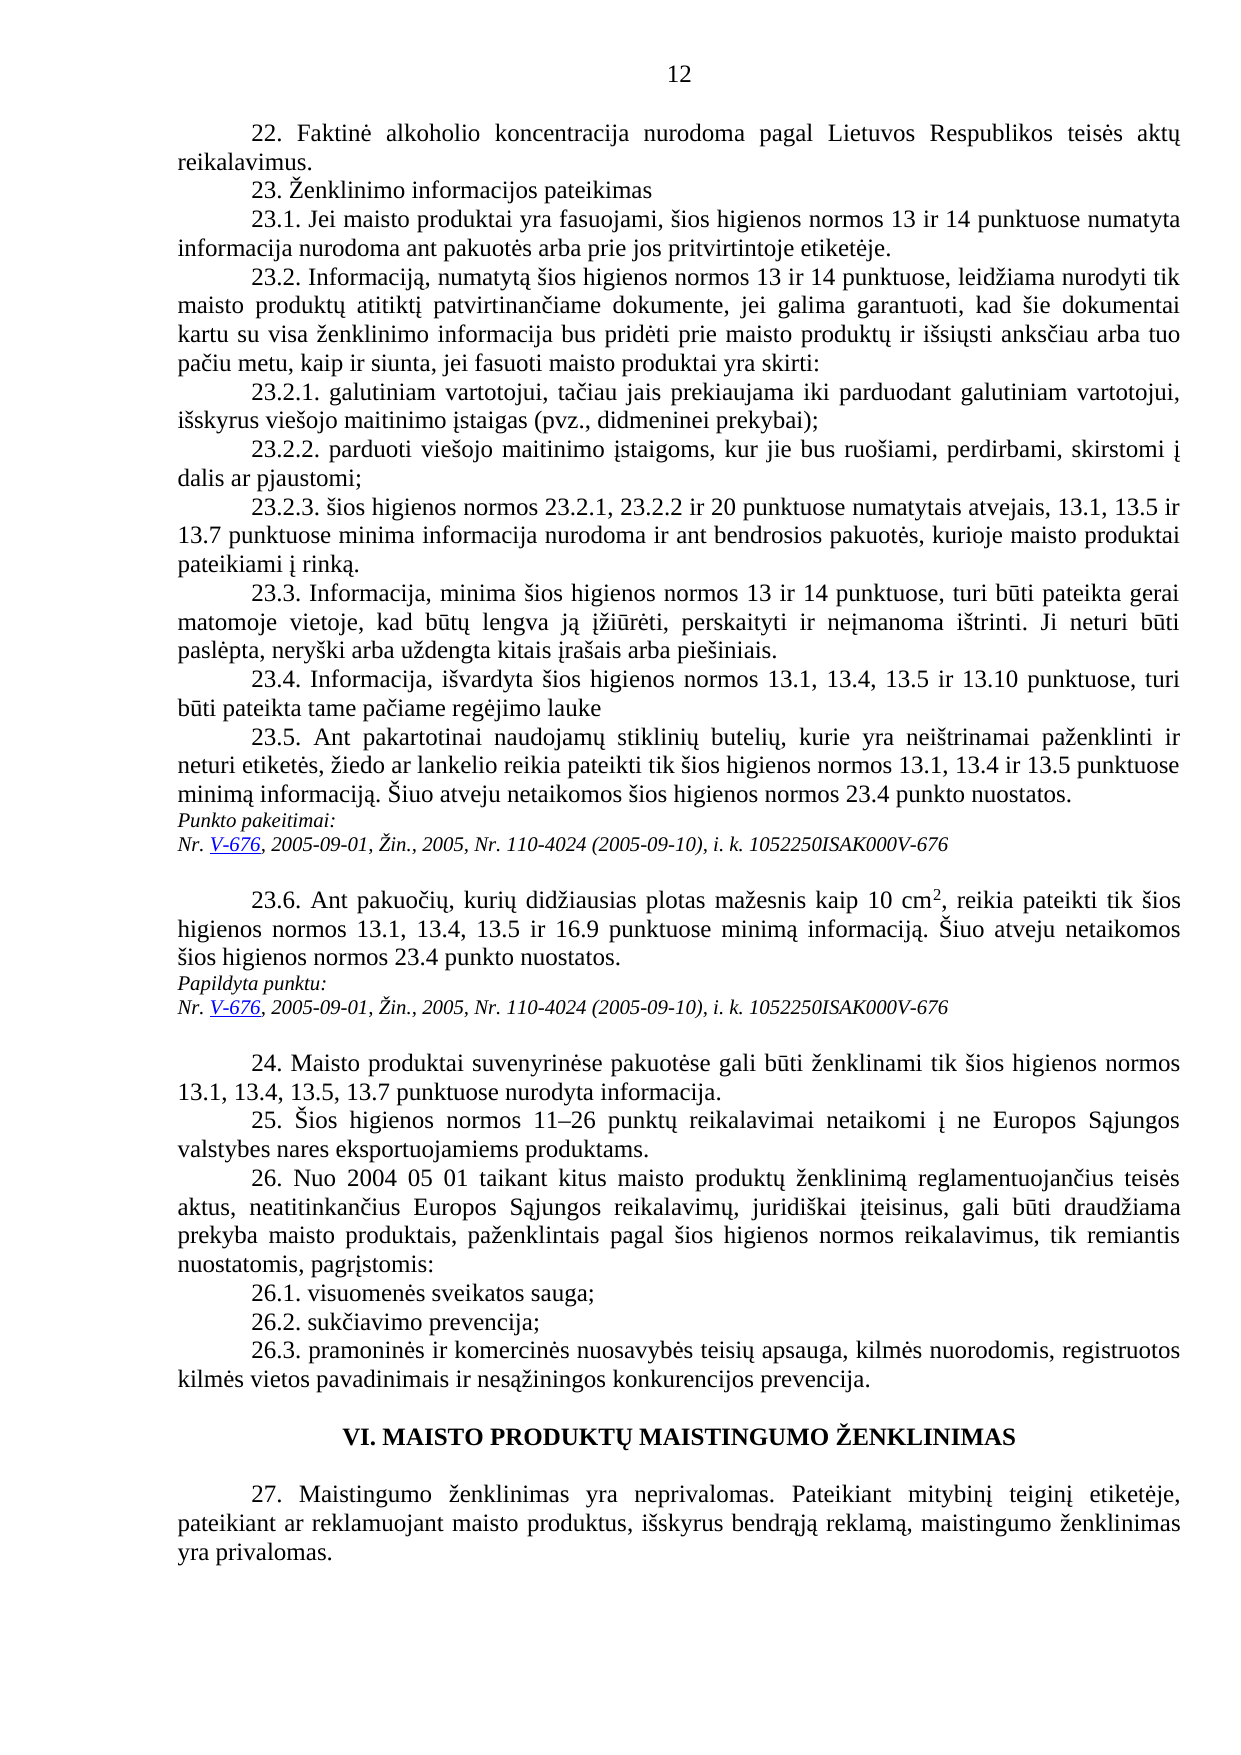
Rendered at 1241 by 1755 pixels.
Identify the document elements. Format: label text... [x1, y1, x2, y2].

text 25. Šios higienos normos 11–26 punktų reikalavimai netaikomi į ne Europos Sąjungos valstybes nares eksportuojamiems produktams. [177, 1106, 1181, 1163]
text Nr. V-676, 2005-09-01, Žin., 2005, Nr. 110-4024 (2005-09-10), i. k. 1052250ISAK000V-676 [177, 995, 1181, 1019]
text 23.1. Jei maisto produktai yra fasuojami, šios higienos normos 13 ir 14 punktuose numatyta informacija nurodoma ant pakuotės arba prie jos pritvirtintoje etiketėje. [177, 204, 1181, 262]
text 23.2. Informaciją, numatytą šios higienos normos 13 ir 14 punktuose, leidžiama nurodyti tik maisto produktų atitiktį patvirtinančiame dokumente, jei galima garantuoti, kad šie dokumentai kartu su visa ženklinimo informacija bus pridėti prie maisto produktų ir išsiųsti anksčiau arba tuo pačiu metu, kaip ir siunta, jei fasuoti maisto produktai yra skirti: [177, 262, 1181, 377]
text 23.5. Ant pakartotinai naudojamų stiklinių butelių, kurie yra neištrinamai paženklinti ir neturi etiketės, žiedo ar lankelio reikia pateikti tik šios higienos normos 13.1, 13.4 ir 13.5 punktuose minimą informaciją. Šiuo atveju netaikomos šios higienos normos 23.4 punkto nuostatos. [177, 722, 1181, 808]
text 23.2.3. šios higienos normos 23.2.1, 23.2.2 ir 20 punktuose numatytais atvejais, 13.1, 13.5 ir 13.7 punktuose minima informacija nurodoma ir ant bendrosios pakuotės, kurioje maisto produktai pateikiami į rinką. [177, 492, 1181, 578]
text 23. Ženklinimo informacijos pateikimas [177, 176, 1181, 204]
text 22. Faktinė alkoholio koncentracija nurodoma pagal Lietuvos Respublikos teisės aktų reikalavimus. [177, 118, 1181, 176]
text 23.3. Informacija, minima šios higienos normos 13 ir 14 punktuose, turi būti pateikta gerai matomoje vietoje, kad būtų lengva ją įžiūrėti, perskaityti ir neįmanoma ištrinti. Ji neturi būti paslėpta, neryški arba uždengta kitais įrašais arba piešiniais. [177, 578, 1181, 664]
text 26.2. sukčiavimo prevencija; [177, 1307, 1181, 1336]
text 26.3. pramoninės ir komercinės nuosavybės teisių apsauga, kilmės nuorodomis, registruotos kilmės vietos pavadinimais ir nesąžiningos konkurencijos prevencija. [177, 1336, 1181, 1393]
text 23.4. Informacija, išvardyta šios higienos normos 13.1, 13.4, 13.5 ir 13.10 punktuose, turi būti pateikta tame pačiame regėjimo lauke [177, 664, 1181, 722]
text Papildyta punktu: [177, 971, 1181, 995]
text 27. Maistingumo ženklinimas yra neprivalomas. Pateikiant mitybinį teiginį etiketėje, pateikiant ar reklamuojant maisto produktus, išskyrus bendrąją reklamą, maistingumo ženklinimas yra privalomas. [177, 1479, 1181, 1566]
text 23.2.1. galutiniam vartotojui, tačiau jais prekiaujama iki parduodant galutiniam vartotojui, išskyrus viešojo maitinimo įstaigas (pvz., didmeninei prekybai); [177, 377, 1181, 434]
text 24. Maisto produktai suvenyrinėse pakuotėse gali būti ženklinami tik šios higienos normos 13.1, 13.4, 13.5, 13.7 punktuose nurodyta informacija. [177, 1048, 1181, 1106]
text VI. maisto produktų maistingumo ženklinimas [177, 1422, 1181, 1451]
text 23.6. Ant pakuočių, kurių didžiausias plotas mažesnis kaip 10 cm2, reikia pateikti tik šios higienos normos 13.1, 13.4, 13.5 ir 16.9 punktuose minimą informaciją. Šiuo atveju netaikomos šios higienos normos 23.4 punkto nuostatos. [177, 885, 1181, 971]
text 26.1. visuomenės sveikatos sauga; [177, 1278, 1181, 1307]
text Punkto pakeitimai: [177, 808, 1181, 832]
text Nr. V-676, 2005-09-01, Žin., 2005, Nr. 110-4024 (2005-09-10), i. k. 1052250ISAK000V-676 [177, 832, 1181, 856]
text 23.2.2. parduoti viešojo maitinimo įstaigoms, kur jie bus ruošiami, perdirbami, skirstomi į dalis ar pjaustomi; [177, 434, 1181, 492]
text 26. Nuo 2004 05 01 taikant kitus maisto produktų ženklinimą reglamentuojančius teisės aktus, neatitinkančius Europos Sąjungos reikalavimų, juridiškai įteisinus, gali būti draudžiama prekyba maisto produktais, paženklintais pagal šios higienos normos reikalavimus, tik remiantis nuostatomis, pagrįstomis: [177, 1163, 1181, 1278]
